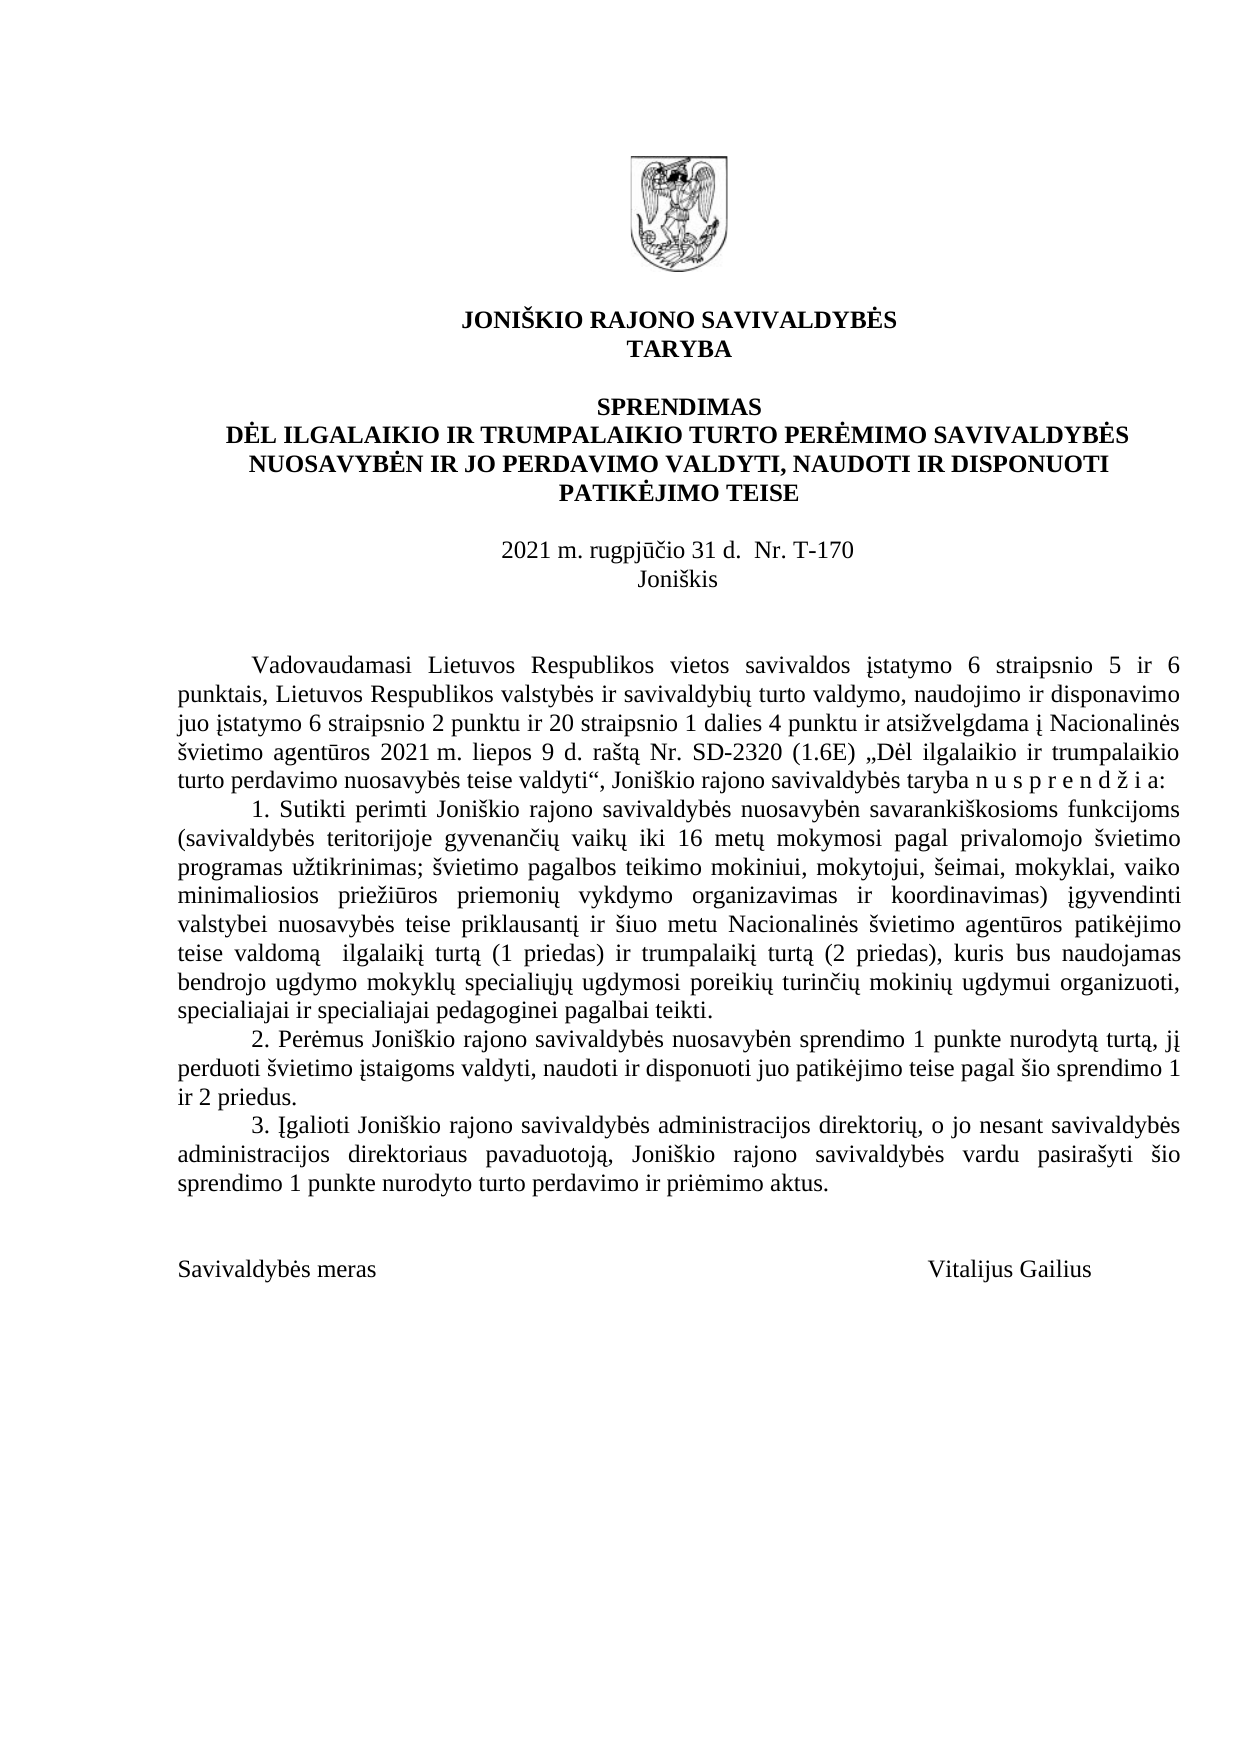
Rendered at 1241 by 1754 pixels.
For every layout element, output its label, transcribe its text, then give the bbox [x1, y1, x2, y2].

text 2021 m. rugpjūčio 31 d. Nr. T-170 [174, 535, 1181, 564]
text 3. Įgalioti Joniškio rajono savivaldybės administracijos direktorių, o jo nesant savivaldybės administracijos direktoriaus pavaduotoją, Joniškio rajono savivaldybės vardu pasirašyti šio sprendimo 1 punkte nurodyto turto perdavimo ir priėmimo aktus. [177, 1110, 1181, 1197]
text Joniškis [174, 564, 1181, 593]
text DĖL ILGALAIKIO IR TRUMPALAIKIO TURTO PERĖMIMO SAVIVALDYBĖS NUOSAVYBĖN IR JO PERDAVIMO VALDYTI, NAUDOTI IR DISPONUOTI PATIKĖJIMO TEISE [174, 420, 1181, 507]
text 1. Sutikti perimti Joniškio rajono savivaldybės nuosavybėn savarankiškosioms funkcijoms (savivaldybės teritorijoje gyvenančių vaikų iki 16 metų mokymosi pagal privalomojo švietimo programas užtikrinimas; švietimo pagalbos teikimo mokiniui, mokytojui, šeimai, mokyklai, vaiko minimaliosios priežiūros priemonių vykdymo organizavimas ir koordinavimas) įgyvendinti valstybei nuosavybės teise priklausantį ir šiuo metu Nacionalinės švietimo agentūros patikėjimo teise valdomą ilgalaikį turtą (1 priedas) ir trumpalaikį turtą (2 priedas), kuris bus naudojamas bendrojo ugdymo mokyklų specialiųjų ugdymosi poreikių turinčių mokinių ugdymui organizuoti, specialiajai ir specialiajai pedagoginei pagalbai teikti. [177, 794, 1181, 1024]
text SPRENDIMAS [177, 392, 1181, 420]
text Joniškio rajono savivaldybės TARYBA [177, 305, 1181, 363]
text 2. Perėmus Joniškio rajono savivaldybės nuosavybėn sprendimo 1 punkte nurodytą turtą, jį perduoti švietimo įstaigoms valdyti, naudoti ir disponuoti juo patikėjimo teise pagal šio sprendimo 1 ir 2 priedus. [177, 1024, 1181, 1110]
text Vadovaudamasi Lietuvos Respublikos vietos savivaldos įstatymo 6 straipsnio 5 ir 6 punktais, Lietuvos Respublikos valstybės ir savivaldybių turto valdymo, naudojimo ir disponavimo juo įstatymo 6 straipsnio 2 punktu ir 20 straipsnio 1 dalies 4 punktu ir atsižvelgdama į Nacionalinės švietimo agentūros 2021 m. liepos 9 d. raštą Nr. SD-2320 (1.6E) „Dėl ilgalaikio ir trumpalaikio turto perdavimo nuosavybės teise valdyti“, Joniškio rajono savivaldybės taryba n u s p r e n d ž i a: [177, 650, 1181, 794]
text Savivaldybės meras Vitalijus Gailius [177, 1254, 1181, 1283]
